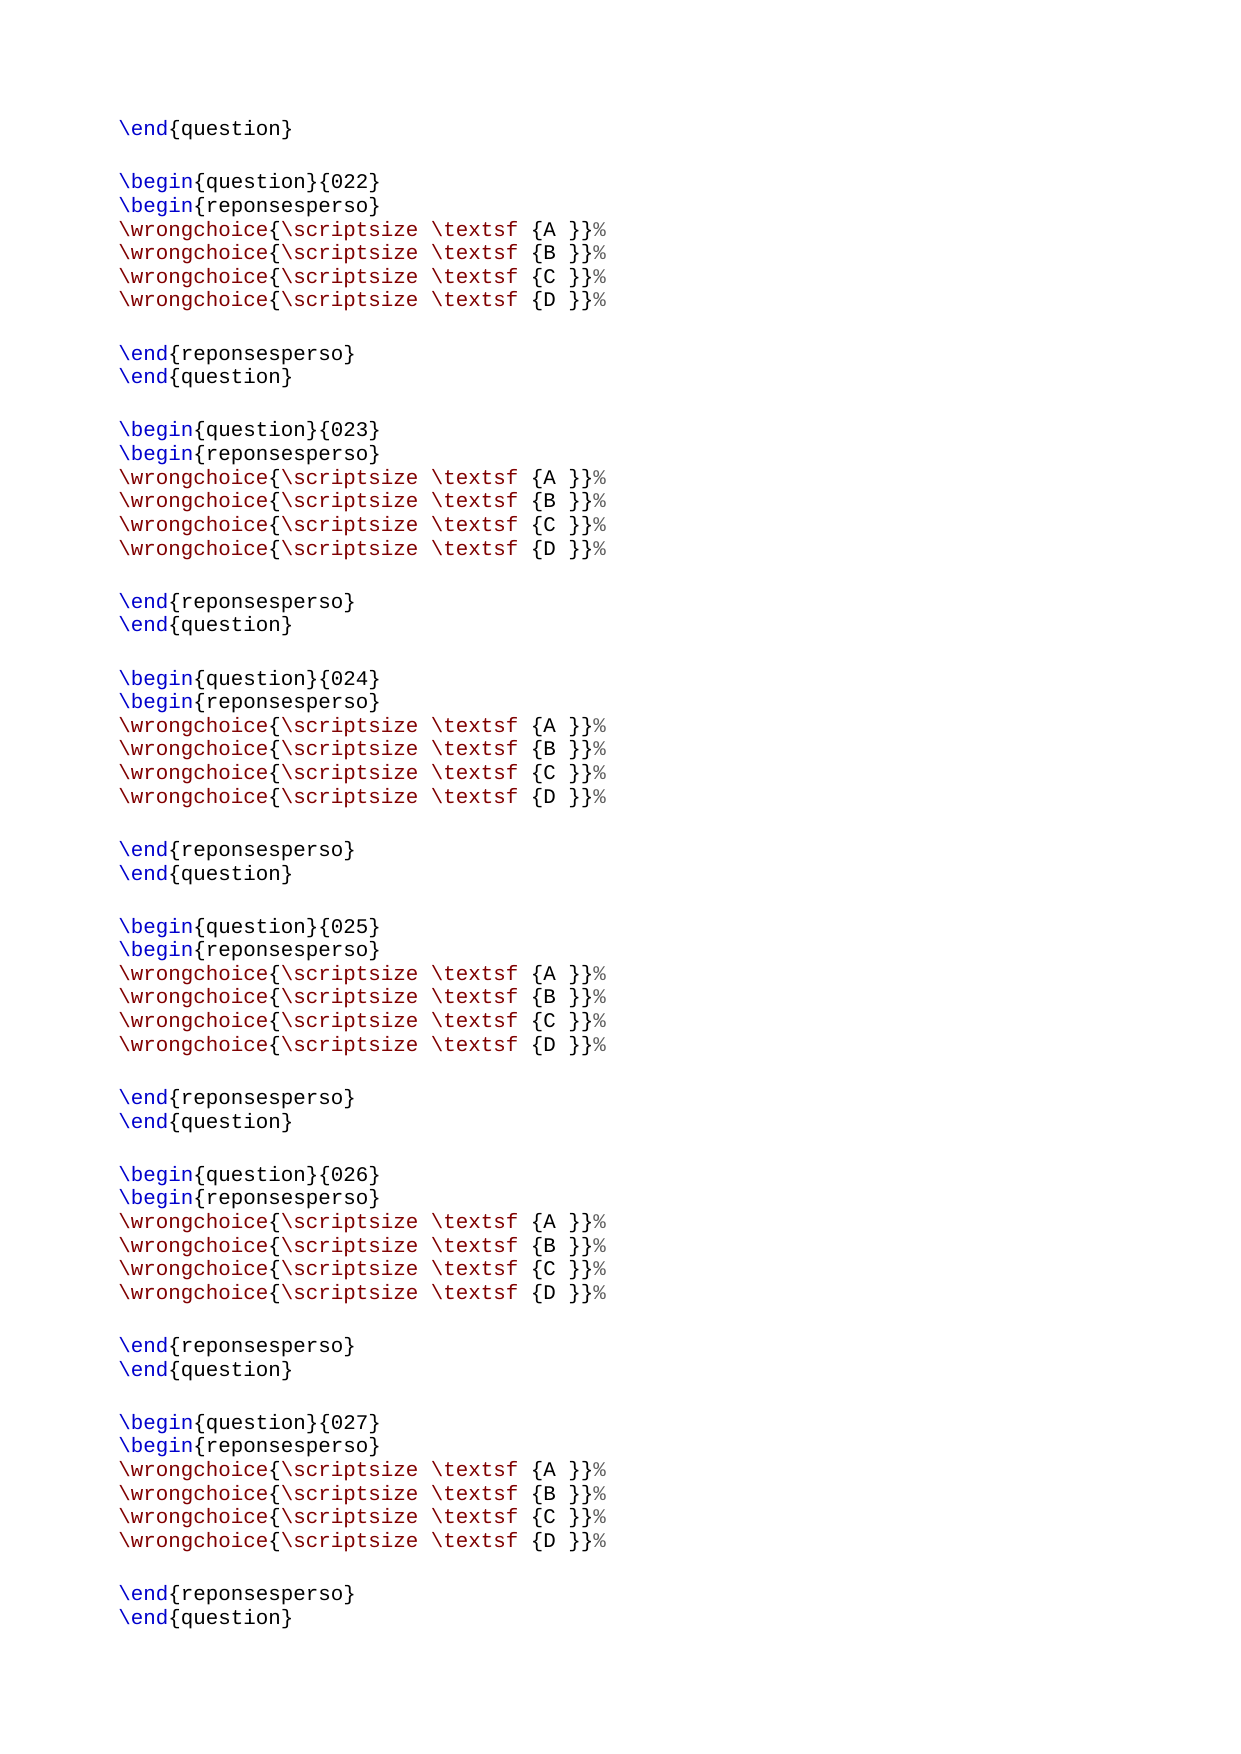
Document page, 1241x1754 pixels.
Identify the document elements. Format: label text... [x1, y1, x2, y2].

text \end{question} [118, 614, 1122, 638]
text \begin{question}{026} [118, 1164, 1122, 1187]
text \wrongchoice{\scriptsize \textsf {A }}% [118, 218, 1122, 242]
text \wrongchoice{\scriptsize \textsf {A }}% [118, 715, 1122, 738]
text \wrongchoice{\scriptsize \textsf {B }}% [118, 987, 1122, 1010]
text \wrongchoice{\scriptsize \textsf {C }}% [118, 1258, 1122, 1282]
text \wrongchoice{\scriptsize \textsf {A }}% [118, 963, 1122, 987]
text \wrongchoice{\scriptsize \textsf {B }}% [118, 1483, 1122, 1506]
text \wrongchoice{\scriptsize \textsf {C }}% [118, 1010, 1122, 1034]
text \end{reponsesperso} [118, 591, 1122, 614]
text \end{question} [118, 1111, 1122, 1134]
text \begin{question}{025} [118, 916, 1122, 939]
text \begin{reponsesperso} [118, 939, 1122, 963]
text \end{reponsesperso} [118, 343, 1122, 366]
text \begin{reponsesperso} [118, 691, 1122, 715]
text \begin{reponsesperso} [118, 443, 1122, 467]
text \wrongchoice{\scriptsize \textsf {D }}% [118, 289, 1122, 313]
text \end{question} [118, 862, 1122, 886]
text \begin{question}{027} [118, 1412, 1122, 1436]
text \end{reponsesperso} [118, 839, 1122, 862]
text \begin{question}{023} [118, 419, 1122, 443]
text \wrongchoice{\scriptsize \textsf {C }}% [118, 514, 1122, 538]
text \begin{reponsesperso} [118, 1436, 1122, 1459]
text \wrongchoice{\scriptsize \textsf {A }}% [118, 467, 1122, 490]
text \wrongchoice{\scriptsize \textsf {C }}% [118, 266, 1122, 289]
text \end{question} [118, 1359, 1122, 1382]
text \wrongchoice{\scriptsize \textsf {D }}% [118, 1530, 1122, 1554]
text \end{reponsesperso} [118, 1335, 1122, 1359]
text \wrongchoice{\scriptsize \textsf {C }}% [118, 1506, 1122, 1530]
text \begin{reponsesperso} [118, 1187, 1122, 1211]
text \wrongchoice{\scriptsize \textsf {A }}% [118, 1459, 1122, 1483]
text \wrongchoice{\scriptsize \textsf {A }}% [118, 1211, 1122, 1235]
text \wrongchoice{\scriptsize \textsf {D }}% [118, 1282, 1122, 1306]
text \end{reponsesperso} [118, 1583, 1122, 1607]
text \begin{question}{022} [118, 171, 1122, 195]
text \wrongchoice{\scriptsize \textsf {B }}% [118, 738, 1122, 762]
text \wrongchoice{\scriptsize \textsf {D }}% [118, 786, 1122, 809]
text \end{question} [118, 1607, 1122, 1631]
text \wrongchoice{\scriptsize \textsf {D }}% [118, 1034, 1122, 1057]
text \begin{question}{024} [118, 667, 1122, 691]
text \end{question} [118, 118, 1122, 142]
text \wrongchoice{\scriptsize \textsf {B }}% [118, 1235, 1122, 1258]
text \wrongchoice{\scriptsize \textsf {C }}% [118, 762, 1122, 786]
text \wrongchoice{\scriptsize \textsf {B }}% [118, 242, 1122, 266]
text \end{question} [118, 366, 1122, 390]
text \begin{reponsesperso} [118, 195, 1122, 218]
text \wrongchoice{\scriptsize \textsf {B }}% [118, 490, 1122, 514]
text \end{reponsesperso} [118, 1087, 1122, 1111]
text \wrongchoice{\scriptsize \textsf {D }}% [118, 538, 1122, 561]
